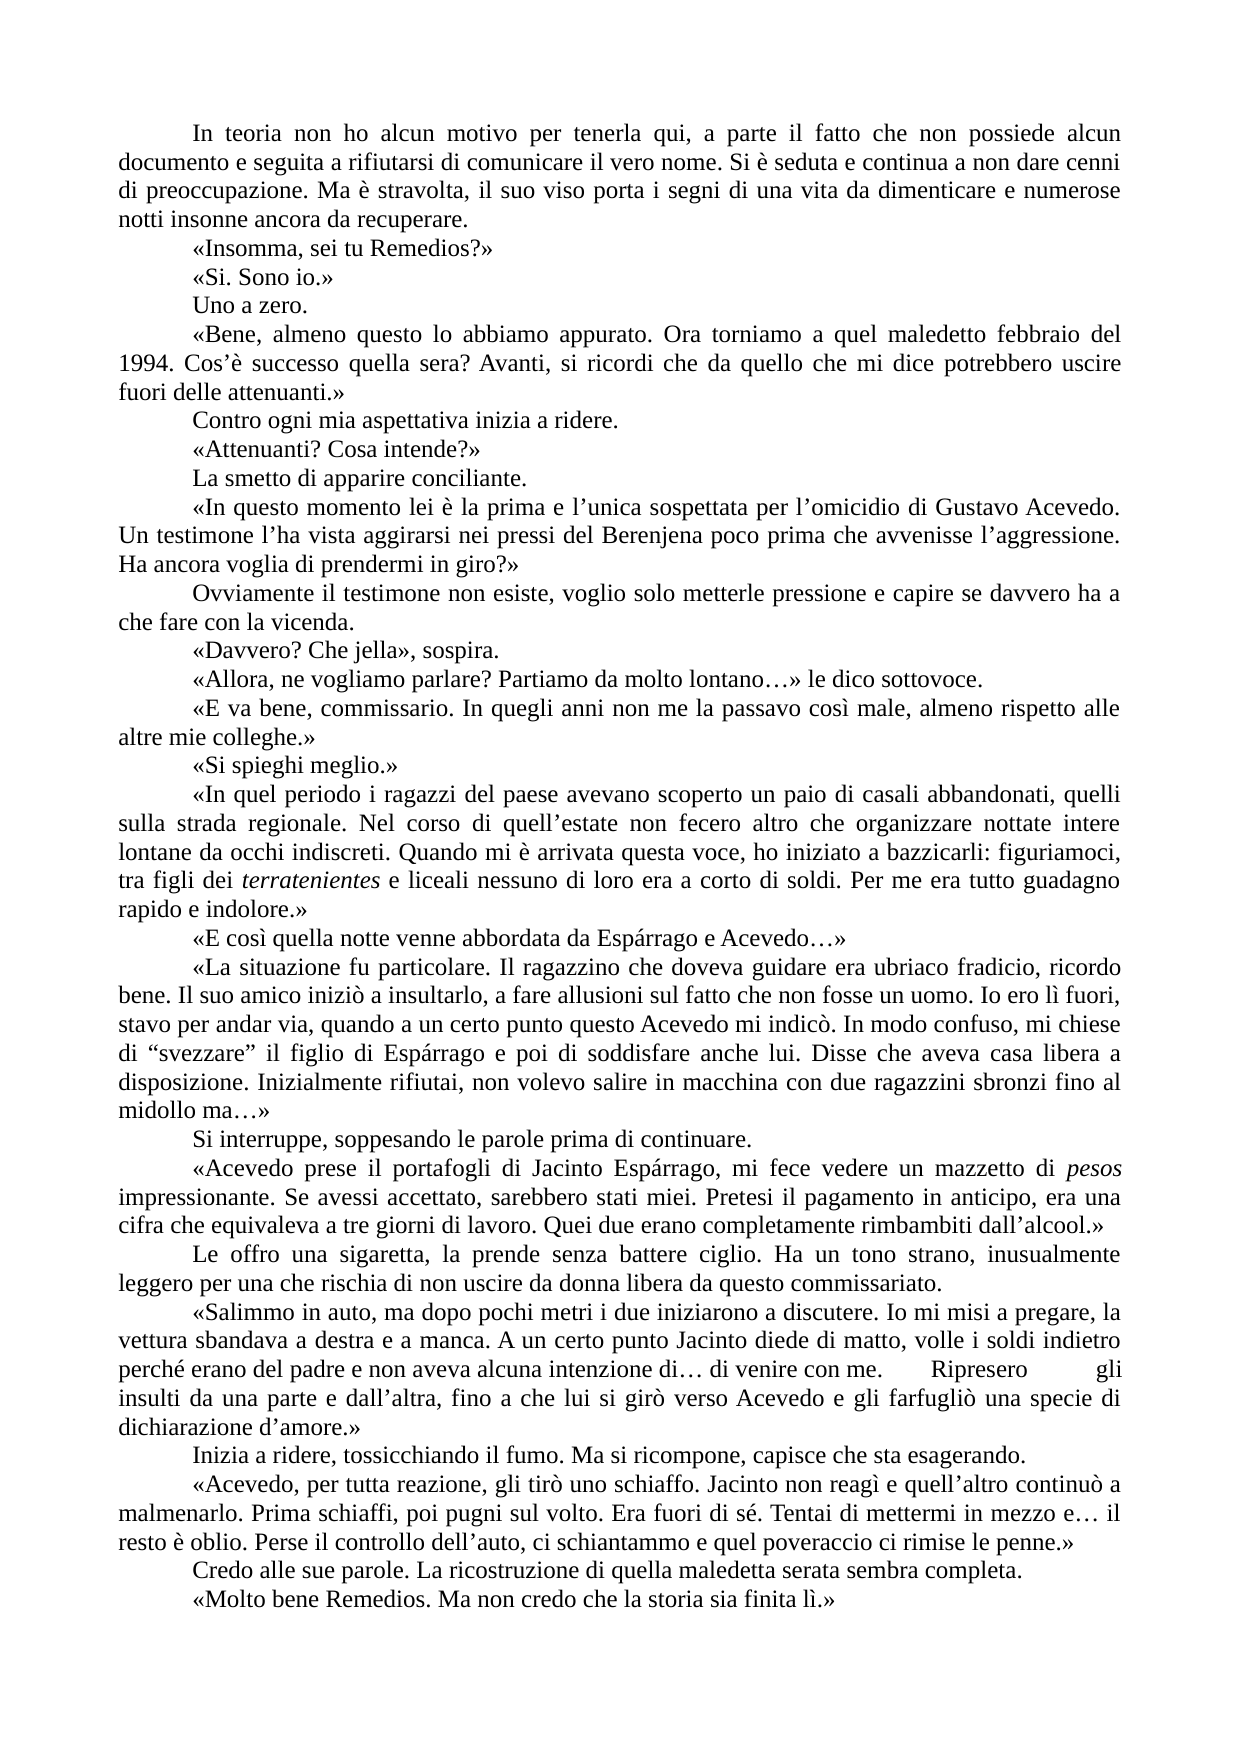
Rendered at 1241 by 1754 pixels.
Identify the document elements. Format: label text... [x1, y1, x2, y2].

text «Salimmo in auto, ma dopo pochi metri i due iniziarono a discutere. Io mi misi a pregare, la vettura sbandava a destra e a manca. A un certo punto Jacinto diede di matto, volle i soldi indietro perché erano del padre e non aveva alcuna intenzione di… di venire con me. Ripresero gli insulti da una parte e dall’altra, fino a che lui si girò verso Acevedo e gli farfugliò una specie di dichiarazione d’amore.» [118, 1297, 1122, 1441]
text «Attenuanti? Cosa intende?» [118, 434, 1122, 463]
text «Acevedo prese il portafogli di Jacinto Espárrago, mi fece vedere un mazzetto di pesos impressionante. Se avessi accettato, sarebbero stati miei. Pretesi il pagamento in anticipo, era una cifra che equivaleva a tre giorni di lavoro. Quei due erano completamente rimbambiti dall’alcool.» [118, 1153, 1122, 1239]
text «Molto bene Remedios. Ma non credo che la storia sia finita lì.» [118, 1584, 1122, 1613]
text «Si spieghi meglio.» [118, 751, 1122, 779]
text «In questo momento lei è la prima e l’unica sospettata per l’omicidio di Gustavo Acevedo. Un testimone l’ha vista aggirarsi nei pressi del Berenjena poco prima che avvenisse l’aggressione. Ha ancora voglia di prendermi in giro?» [118, 492, 1122, 578]
text «Acevedo, per tutta reazione, gli tirò uno schiaffo. Jacinto non reagì e quell’altro continuò a malmenarlo. Prima schiaffi, poi pugni sul volto. Era fuori di sé. Tentai di mettermi in mezzo e… il resto è oblio. Perse il controllo dell’auto, ci schiantammo e quel poveraccio ci rimise le penne.» [118, 1469, 1122, 1556]
text Inizia a ridere, tossicchiando il fumo. Ma si ricompone, capisce che sta esagerando. [118, 1441, 1122, 1469]
text Credo alle sue parole. La ricostruzione di quella maledetta serata sembra completa. [118, 1556, 1122, 1584]
text «Bene, almeno questo lo abbiamo appurato. Ora torniamo a quel maledetto febbraio del 1994. Cos’è successo quella sera? Avanti, si ricordi che da quello che mi dice potrebbero uscire fuori delle attenuanti.» [118, 319, 1122, 406]
text Contro ogni mia aspettativa inizia a ridere. [118, 406, 1122, 434]
text «E così quella notte venne abbordata da Espárrago e Acevedo…» [118, 923, 1122, 952]
text «Allora, ne vogliamo parlare? Partiamo da molto lontano…» le dico sottovoce. [118, 664, 1122, 693]
text La smetto di apparire conciliante. [118, 463, 1122, 492]
text Ovviamente il testimone non esiste, voglio solo metterle pressione e capire se davvero ha a che fare con la vicenda. [118, 578, 1122, 636]
text In teoria non ho alcun motivo per tenerla qui, a parte il fatto che non possiede alcun documento e seguita a rifiutarsi di comunicare il vero nome. Si è seduta e continua a non dare cenni di preoccupazione. Ma è stravolta, il suo viso porta i segni di una vita da dimenticare e numerose notti insonne ancora da recuperare. [118, 118, 1122, 233]
text «Si. Sono io.» [118, 262, 1122, 291]
text Si interruppe, soppesando le parole prima di continuare. [118, 1124, 1122, 1153]
text «La situazione fu particolare. Il ragazzino che doveva guidare era ubriaco fradicio, ricordo bene. Il suo amico iniziò a insultarlo, a fare allusioni sul fatto che non fosse un uomo. Io ero lì fuori, stavo per andar via, quando a un certo punto questo Acevedo mi indicò. In modo confuso, mi chiese di “svezzare” il figlio di Espárrago e poi di soddisfare anche lui. Disse che aveva casa libera a disposizione. Inizialmente rifiutai, non volevo salire in macchina con due ragazzini sbronzi fino al midollo ma…» [118, 952, 1122, 1124]
text «Davvero? Che jella», sospira. [118, 636, 1122, 664]
text «Insomma, sei tu Remedios?» [118, 233, 1122, 262]
text «E va bene, commissario. In quegli anni non me la passavo così male, almeno rispetto alle altre mie colleghe.» [118, 693, 1122, 751]
text «In quel periodo i ragazzi del paese avevano scoperto un paio di casali abbandonati, quelli sulla strada regionale. Nel corso di quell’estate non fecero altro che organizzare nottate intere lontane da occhi indiscreti. Quando mi è arrivata questa voce, ho iniziato a bazzicarli: figuriamoci, tra figli dei terratenientes e liceali nessuno di loro era a corto di soldi. Per me era tutto guadagno rapido e indolore.» [118, 779, 1122, 923]
text Le offro una sigaretta, la prende senza battere ciglio. Ha un tono strano, inusualmente leggero per una che rischia di non uscire da donna libera da questo commissariato. [118, 1239, 1122, 1297]
text Uno a zero. [118, 291, 1122, 319]
